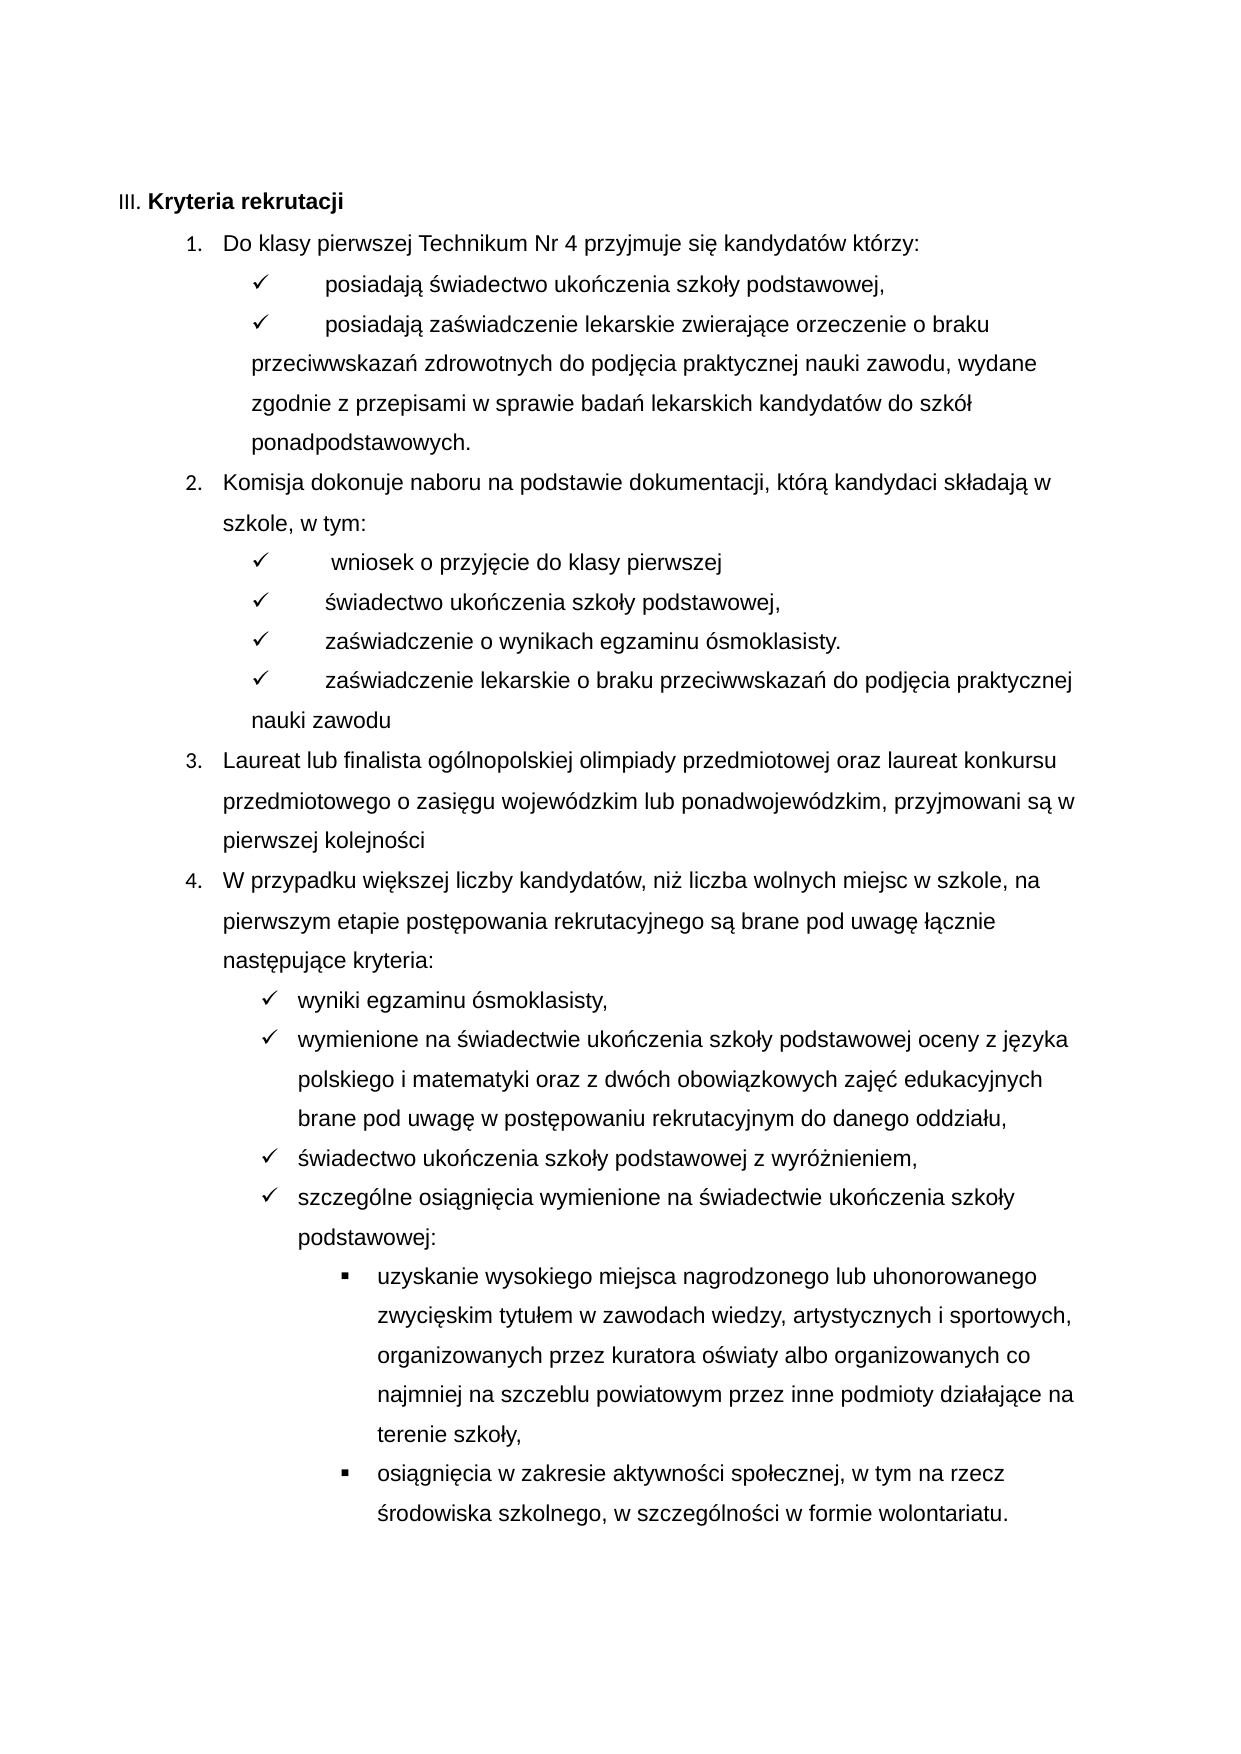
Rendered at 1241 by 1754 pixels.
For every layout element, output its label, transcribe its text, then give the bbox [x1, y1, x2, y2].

list Do klasy pierwszej Technikum Nr 4 przyjmuje się kandydatów którzy: [185, 229, 1093, 257]
list zaświadczenie o wynikach egzaminu ósmoklasisty. [251, 628, 1093, 654]
list świadectwo ukończenia szkoły podstawowej, [251, 588, 1093, 615]
list wniosek o przyjęcie do klasy pierwszej [251, 549, 1093, 575]
list posiadają świadectwo ukończenia szkoły podstawowej, [251, 271, 1093, 297]
list Laureat lub finalista ogólnopolskiej olimpiady przedmiotowej oraz laureat konkursu przedmiotowego o zasięgu wojewódzkim lub ponadwojewódzkim, przyjmowani są w pierwszej kolejności [185, 746, 1093, 853]
list W przypadku większej liczby kandydatów, niż liczba wolnych miejsc w szkole, na pierwszym etapie postępowania rekrutacyjnego są brane pod uwagę łącznie następujące kryteria: [185, 867, 1093, 973]
list Komisja dokonuje naboru na podstawie dokumentacji, którą kandydaci składają w szkole, w tym: [185, 468, 1093, 536]
list wyniki egzaminu ósmoklasisty, [260, 987, 1093, 1013]
list wymienione na świadectwie ukończenia szkoły podstawowej oceny z języka polskiego i matematyki oraz z dwóch obowiązkowych zajęć edukacyjnych brane pod uwagę w postępowaniu rekrutacyjnym do danego oddziału, [260, 1026, 1093, 1131]
list posiadają zaświadczenie lekarskie zwierające orzeczenie o braku przeciwwskazań zdrowotnych do podjęcia praktycznej nauki zawodu, wydane zgodnie z przepisami w sprawie badań lekarskich kandydatów do szkół ponadpodstawowych. [251, 311, 1093, 455]
list uzyskanie wysokiego miejsca nagrodzonego lub uhonorowanego zwycięskim tytułem w zawodach wiedzy, artystycznych i sportowych, organizowanych przez kuratora oświaty albo organizowanych co najmniej na szczeblu powiatowym przez inne podmioty działające na terenie szkoły, [339, 1263, 1093, 1447]
list Kryteria rekrutacji [118, 187, 1093, 215]
list szczególne osiągnięcia wymienione na świadectwie ukończenia szkoły podstawowej: [260, 1184, 1093, 1250]
list osiągnięcia w zakresie aktywności społecznej, w tym na rzecz środowiska szkolnego, w szczególności w formie wolontariatu. [339, 1460, 1093, 1526]
list świadectwo ukończenia szkoły podstawowej z wyróżnieniem, [260, 1144, 1093, 1171]
list zaświadczenie lekarskie o braku przeciwwskazań do podjęcia praktycznej nauki zawodu [251, 667, 1093, 733]
